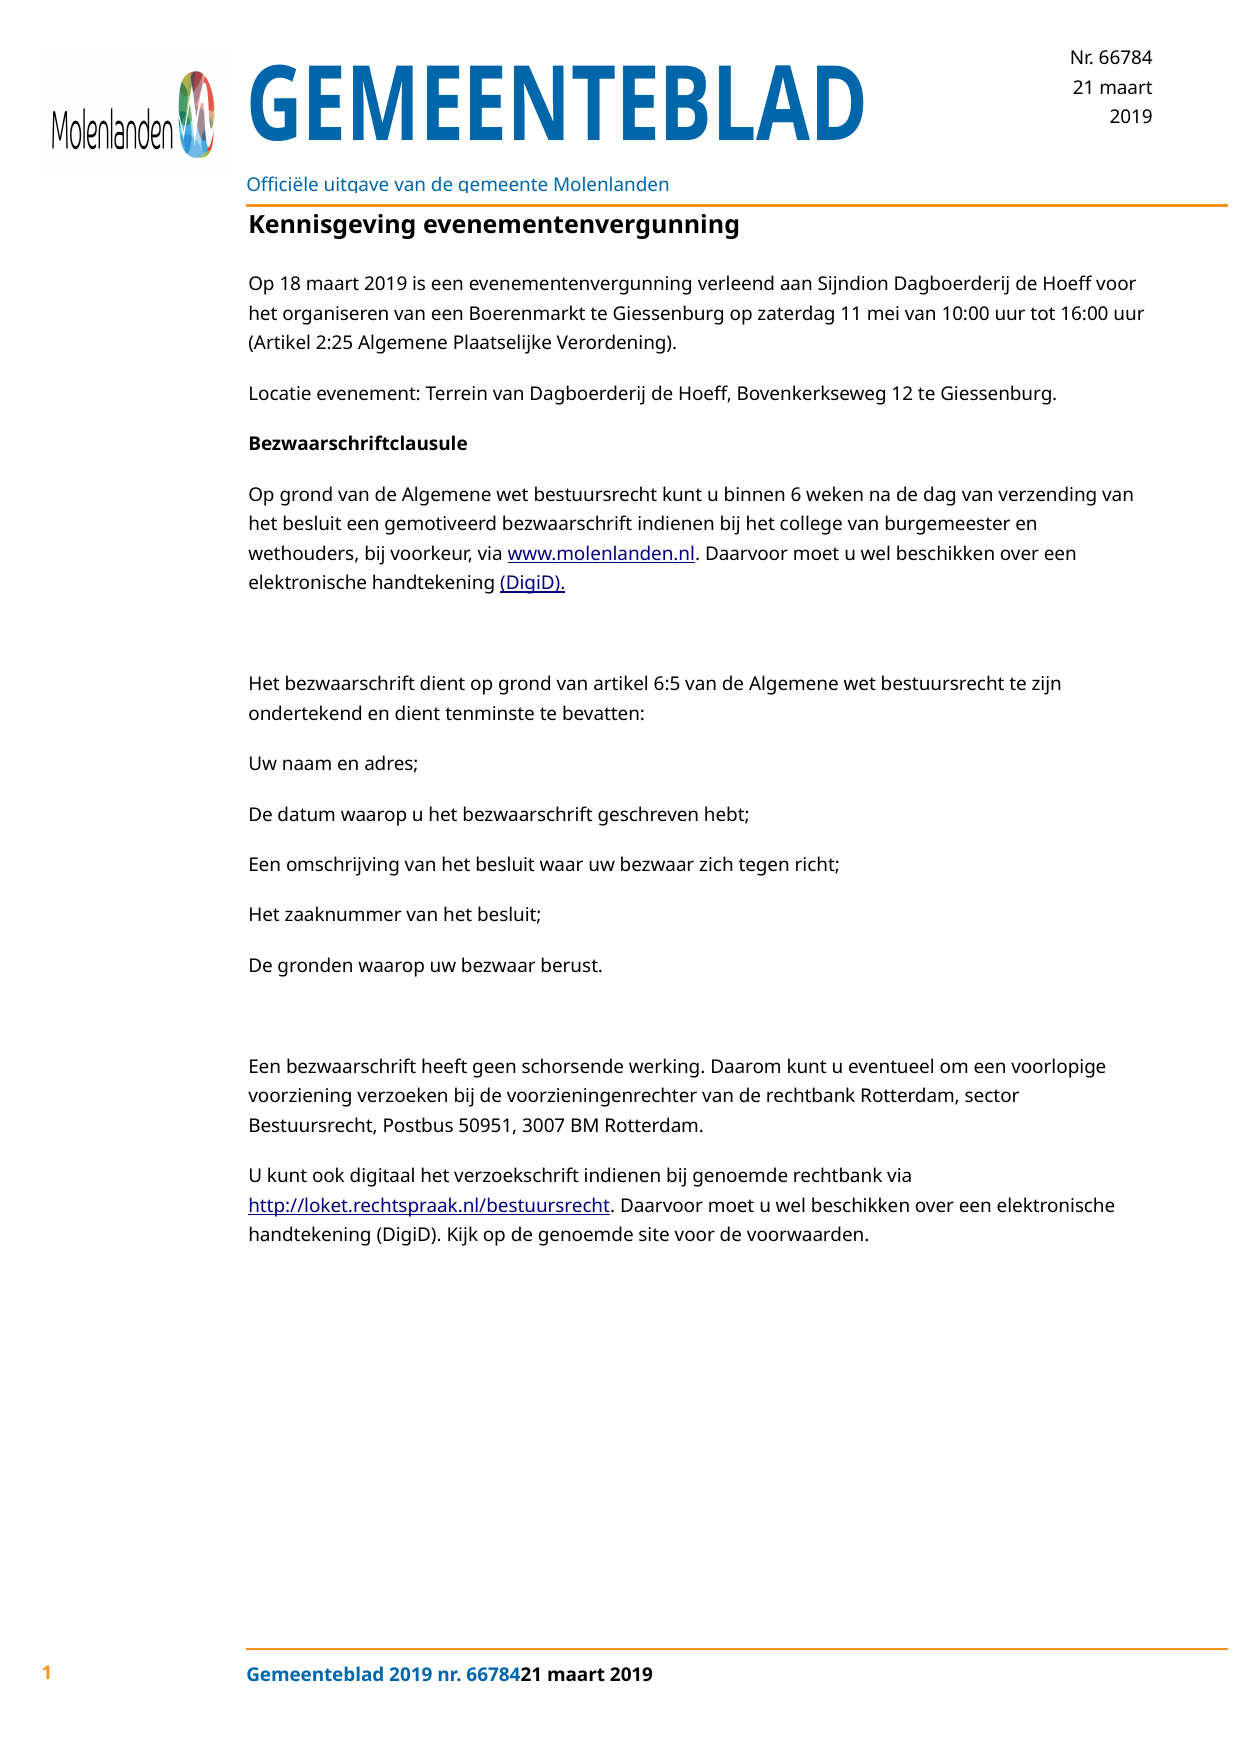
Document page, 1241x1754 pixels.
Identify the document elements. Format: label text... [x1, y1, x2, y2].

text Het zaaknummer van het besluit; [248, 902, 1152, 927]
text Uw naam en adres; [248, 750, 1152, 776]
text Een omschrijving van het besluit waar uw bezwaar zich tegen richt; [248, 851, 1152, 877]
text Op grond van de Algemene wet bestuursrecht kunt u binnen 6 weken na de dag van verzending van het besluit een gemotiveerd bezwaarschrift indienen bij het college van burgemeester en wethouders, bij voorkeur, via www.molenlanden.nl. Daarvoor moet u wel beschikken over een elektronische handtekening (DigiD). [248, 481, 1152, 595]
text Op 18 maart 2019 is een evenementenvergunning verleend aan Sijndion Dagboerderij de Hoeff voor het organiseren van een Boerenmarkt te Giessenburg op zaterdag 11 mei van 10:00 uur tot 16:00 uur (Artikel 2:25 Algemene Plaatselijke Verordening). [248, 270, 1152, 355]
text Bezwaarschriftclausule [248, 430, 1152, 456]
text De gronden waarop uw bezwaar berust. [248, 952, 1152, 978]
picture [41, 47, 231, 172]
text Een bezwaarschrift heeft geen schorsende werking. Daarom kunt u eventueel om een voorlopige voorziening verzoeken bij de voorzieningenrechter van de rechtbank Rotterdam, sector Bestuursrecht, Postbus 50951, 3007 BM Rotterdam. [248, 1053, 1152, 1138]
text Kennisgeving evenementenvergunning [248, 207, 1152, 241]
text Het bezwaarschrift dient op grond van artikel 6:5 van de Algemene wet bestuursrecht te zijn ondertekend en dient tenminste te bevatten: [248, 670, 1152, 726]
text Locatie evenement: Terrein van Dagboerderij de Hoeff, Bovenkerkseweg 12 te Giessenburg. [248, 380, 1152, 406]
text De datum waarop u het bezwaarschrift geschreven hebt; [248, 801, 1152, 826]
text U kunt ook digitaal het verzoekschrift indienen bij genoemde rechtbank via http://loket.rechtspraak.nl/bestuursrecht. Daarvoor moet u wel beschikken over een elektronische handtekening (DigiD). Kijk op de genoemde site voor de voorwaarden. [248, 1162, 1152, 1247]
